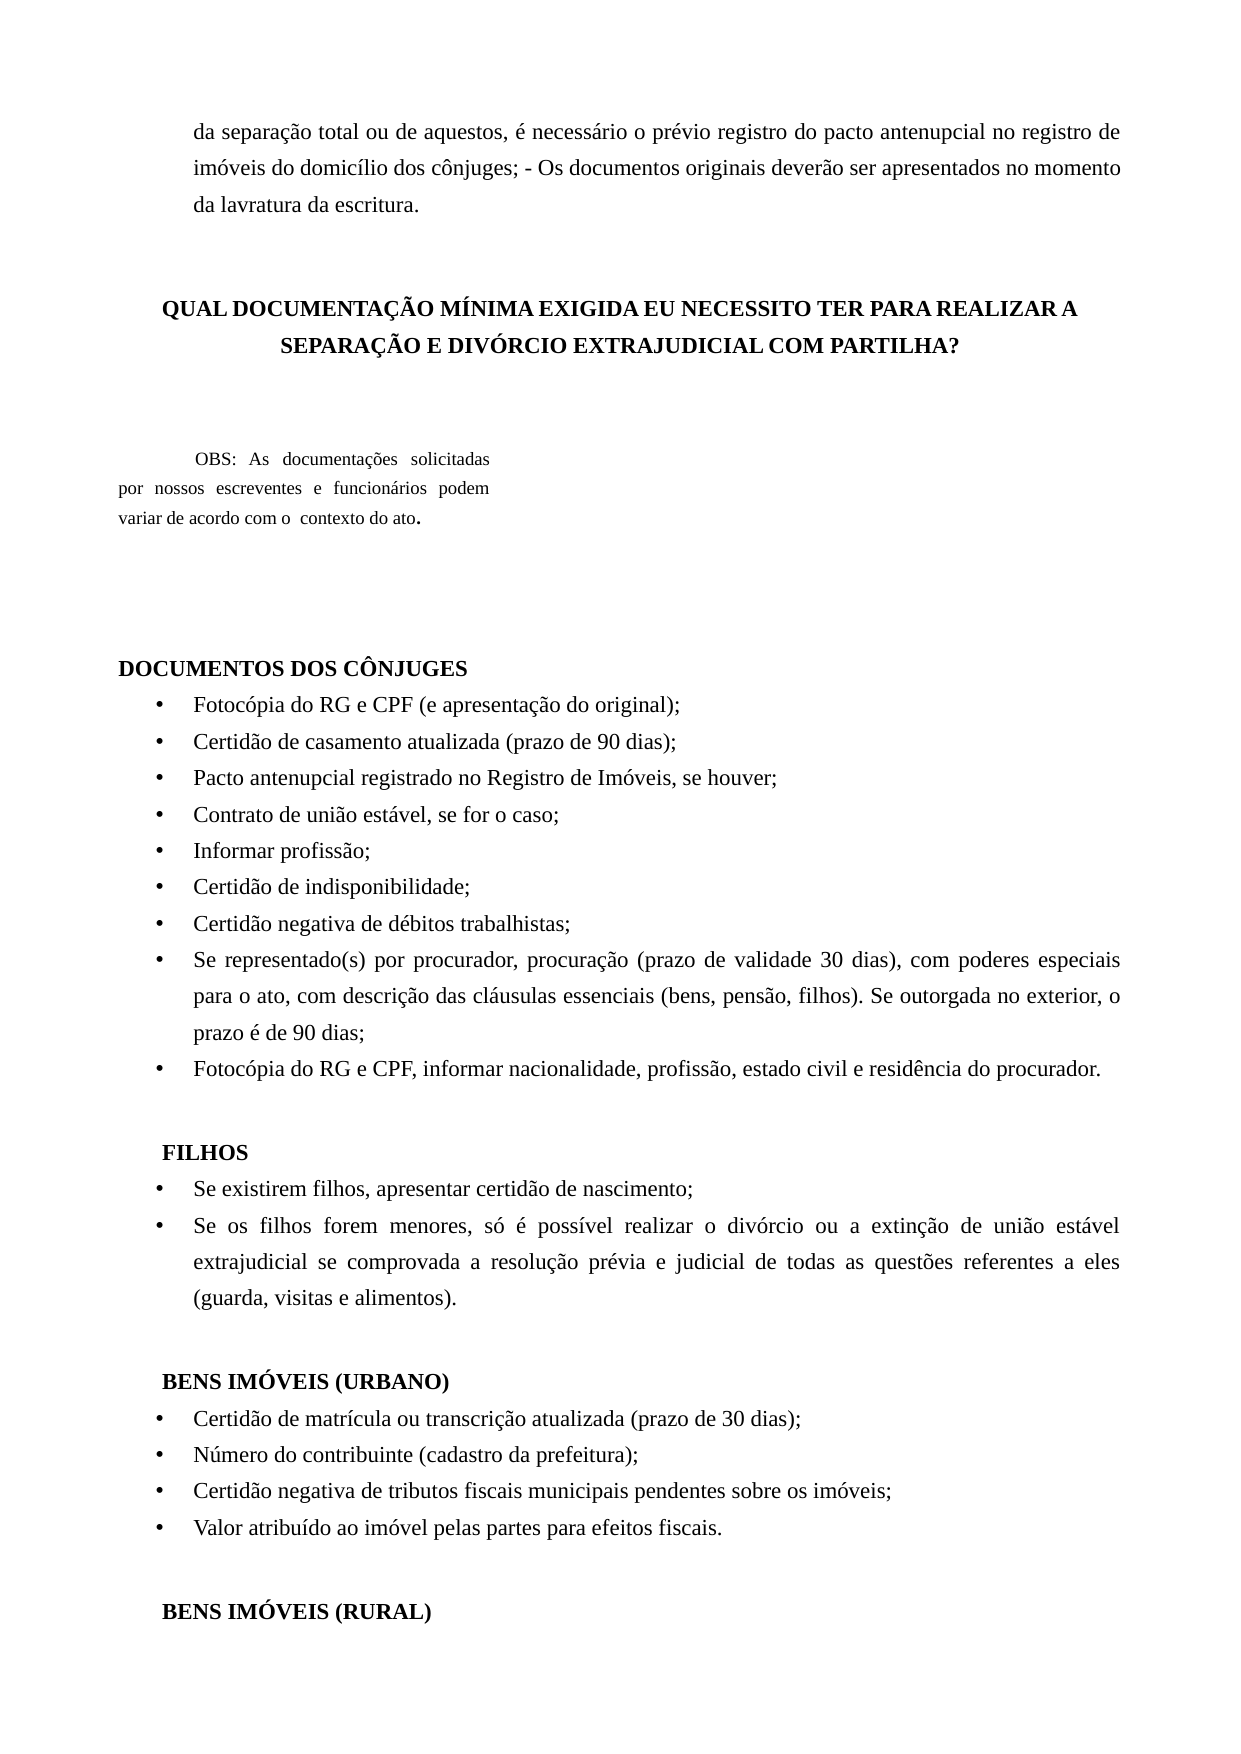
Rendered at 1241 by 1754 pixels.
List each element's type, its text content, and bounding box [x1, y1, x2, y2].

text BENS IMÓVEIS (URBANO) [118, 1368, 1122, 1395]
text BENS IMÓVEIS (RURAL) [118, 1598, 1122, 1624]
list Informar profissão; [156, 837, 1122, 863]
list Valor atribuído ao imóvel pelas partes para efeitos fiscais. [156, 1514, 1122, 1540]
list Certidão negativa de débitos trabalhistas; [156, 910, 1122, 936]
list Certidão de casamento atualizada (prazo de 90 dias); [156, 728, 1122, 754]
list Certidão negativa de tributos fiscais municipais pendentes sobre os imóveis; [156, 1477, 1122, 1504]
list Pacto antenupcial registrado no Registro de Imóveis, se houver; [156, 764, 1122, 791]
list Se existirem filhos, apresentar certidão de nascimento; [156, 1175, 1122, 1202]
list Número do contribuinte (cadastro da prefeitura); [156, 1441, 1122, 1467]
list da separação total ou de aquestos, é necessário o prévio registro do pacto antenupcial no registro de imóveis do domicílio dos cônjuges; - Os documentos originais deverão ser apresentados no momento da lavratura da escritura. [156, 118, 1122, 217]
list Contrato de união estável, se for o caso; [156, 801, 1122, 827]
list Se representado(s) por procurador, procuração (prazo de validade 30 dias), com poderes especiais para o ato, com descrição das cláusulas essenciais (bens, pensão, filhos). Se outorgada no exterior, o prazo é de 90 dias; [156, 946, 1122, 1045]
text DOCUMENTOS DOS CÔNJUGES [118, 655, 1122, 682]
text OBS: As documentações solicitadas por nossos escreventes e funcionários podem variar de acordo com o contexto do ato. [118, 447, 490, 528]
list Fotocópia do RG e CPF (e apresentação do original); [156, 692, 1122, 718]
list Certidão de matrícula ou transcrição atualizada (prazo de 30 dias); [156, 1405, 1122, 1431]
text QUAL DOCUMENTAÇÃO MÍNIMA EXIGIDA EU NECESSITO TER PARA REALIZAR A SEPARAÇÃO E DIVÓRCIO EXTRAJUDICIAL COM PARTILHA? [118, 296, 1122, 358]
list Fotocópia do RG e CPF, informar nacionalidade, profissão, estado civil e residência do procurador. [156, 1055, 1122, 1081]
list Certidão de indisponibilidade; [156, 873, 1122, 900]
list Se os filhos forem menores, só é possível realizar o divórcio ou a extinção de união estável extrajudicial se comprovada a resolução prévia e judicial de todas as questões referentes a eles (guarda, visitas e alimentos). [156, 1212, 1122, 1311]
text FILHOS [118, 1139, 1122, 1165]
